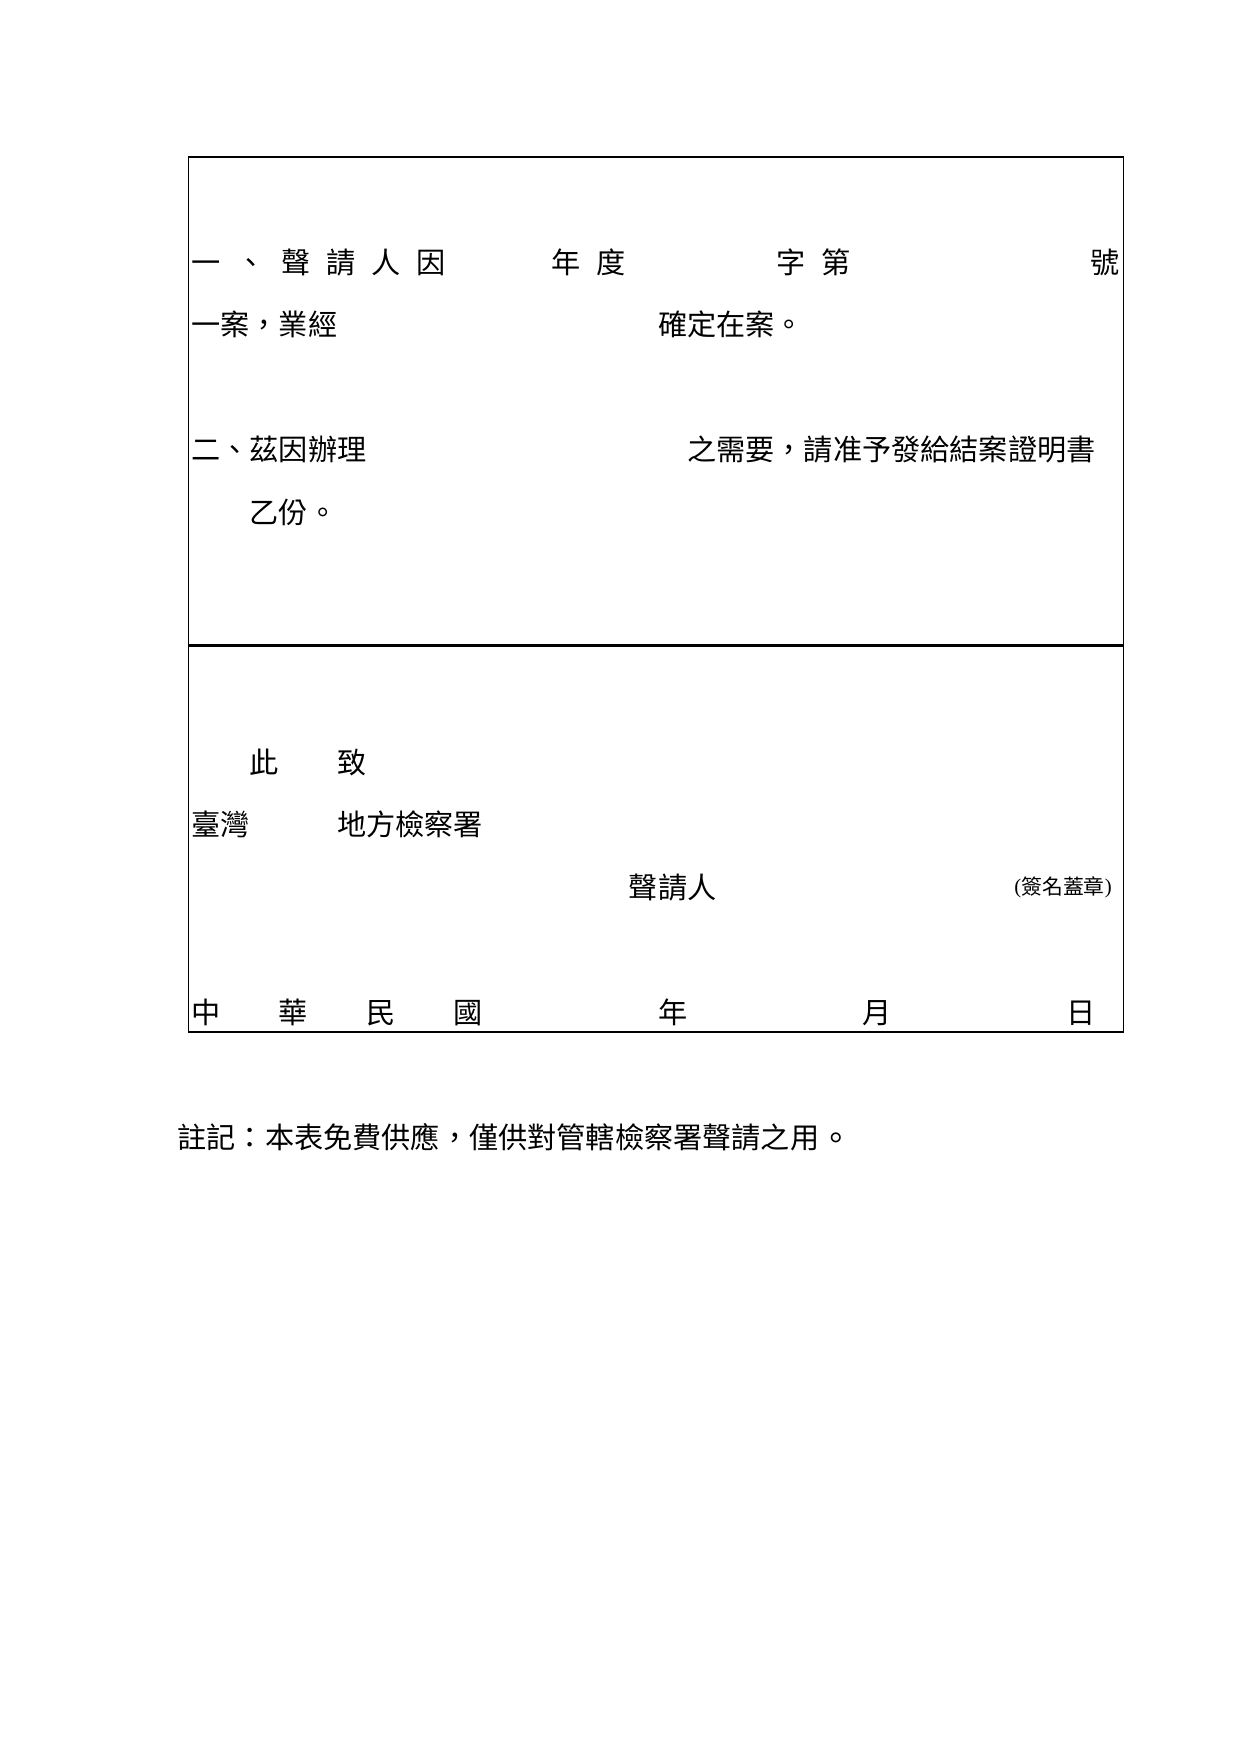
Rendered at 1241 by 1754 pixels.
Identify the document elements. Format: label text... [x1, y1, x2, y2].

table_cell [189, 547, 1123, 643]
text 註記：本表免費供應，僅供對管轄檢察署聲請之用。 [177, 1094, 1122, 1156]
table_cell 一、聲請人因 年度 字第 號 一案，業經 確定在案。 二、茲因辦理 之需要，請准予發給結案證明書 乙份。 [189, 158, 1123, 547]
table_cell 此 致 臺灣 地方檢察署 聲請人 (簽名蓋章) 中 華 民 國 年 月 日 [189, 647, 1123, 1031]
